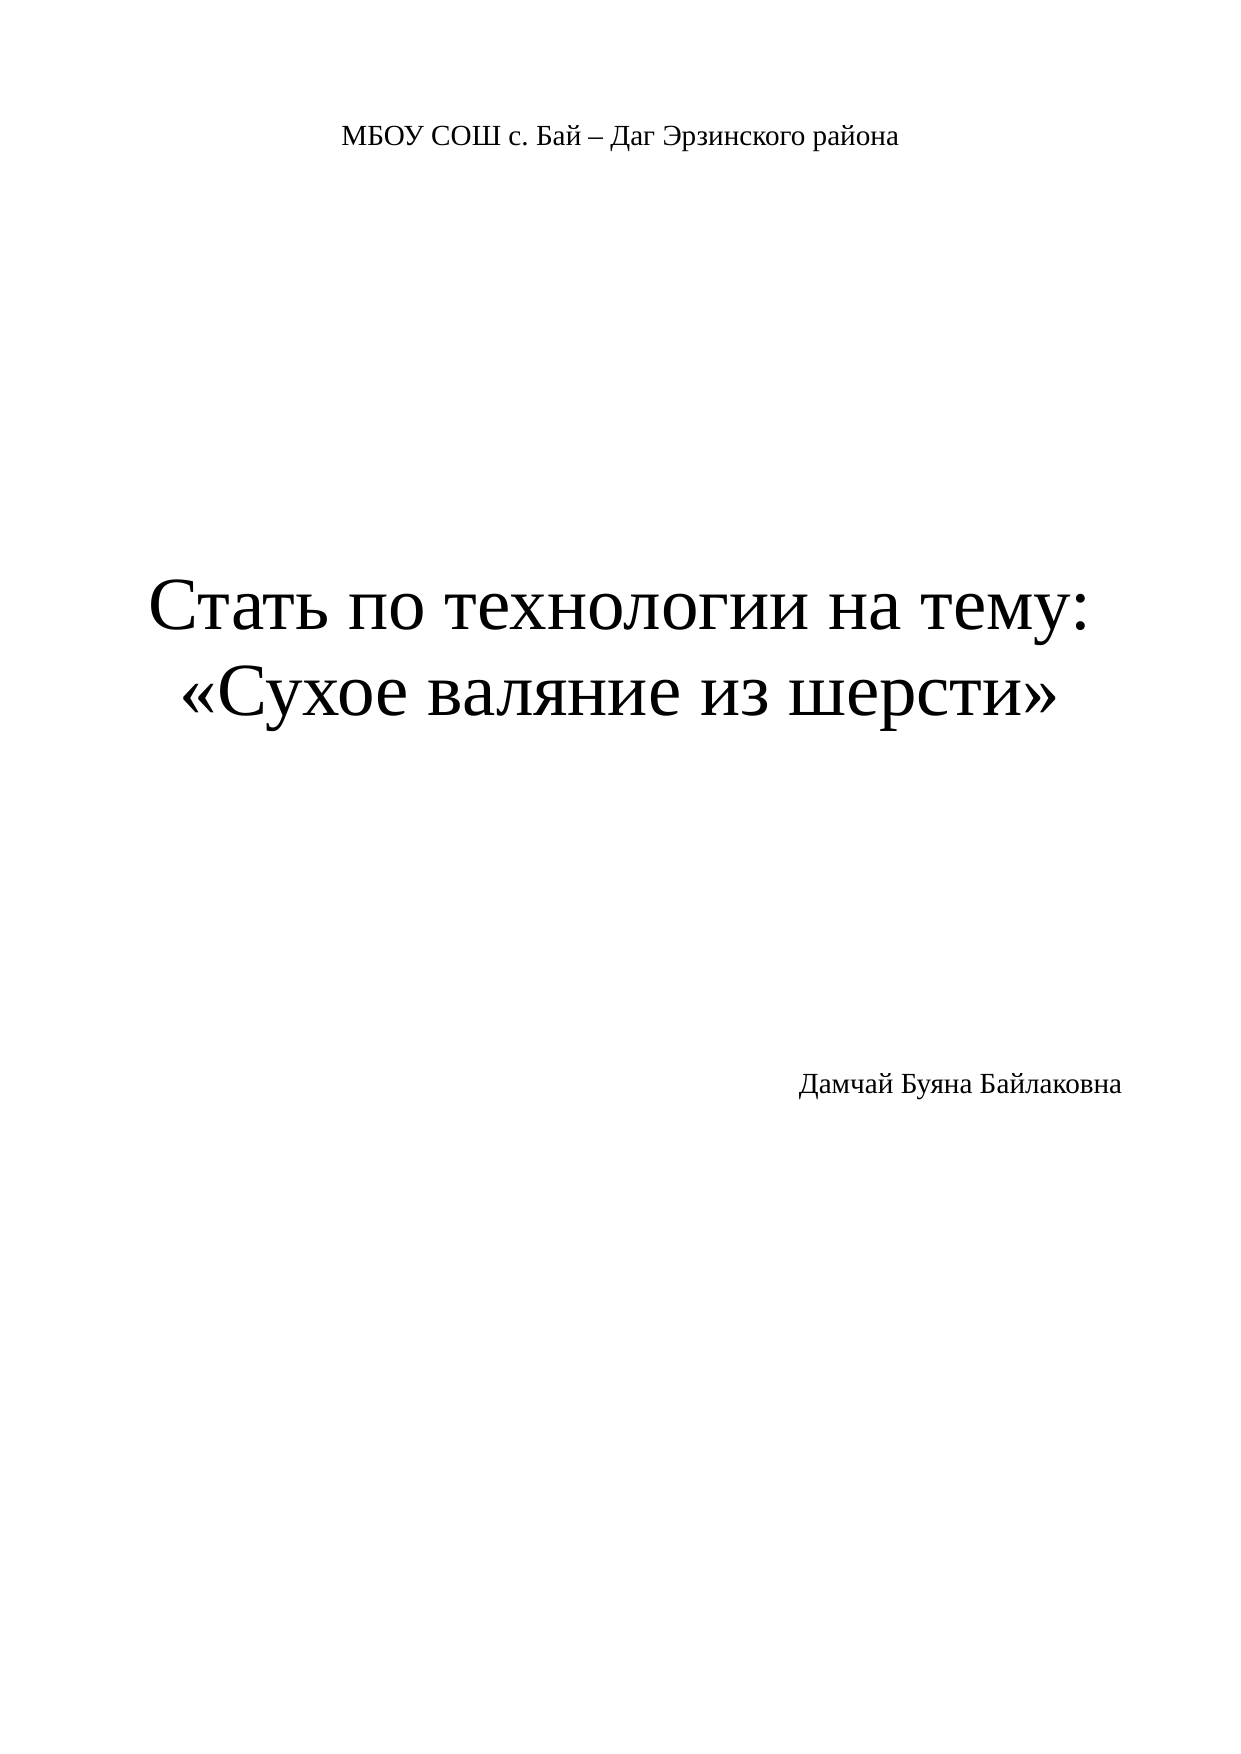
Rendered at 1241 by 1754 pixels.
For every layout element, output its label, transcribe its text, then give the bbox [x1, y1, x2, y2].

text Стать по технологии на тему: «Сухое валяние из шерсти» [118, 559, 1122, 732]
text МБОУ СОШ с. Бай – Даг Эрзинского района [118, 118, 1122, 152]
text Дамчай Буяна Байлаковна [118, 1066, 1122, 1100]
